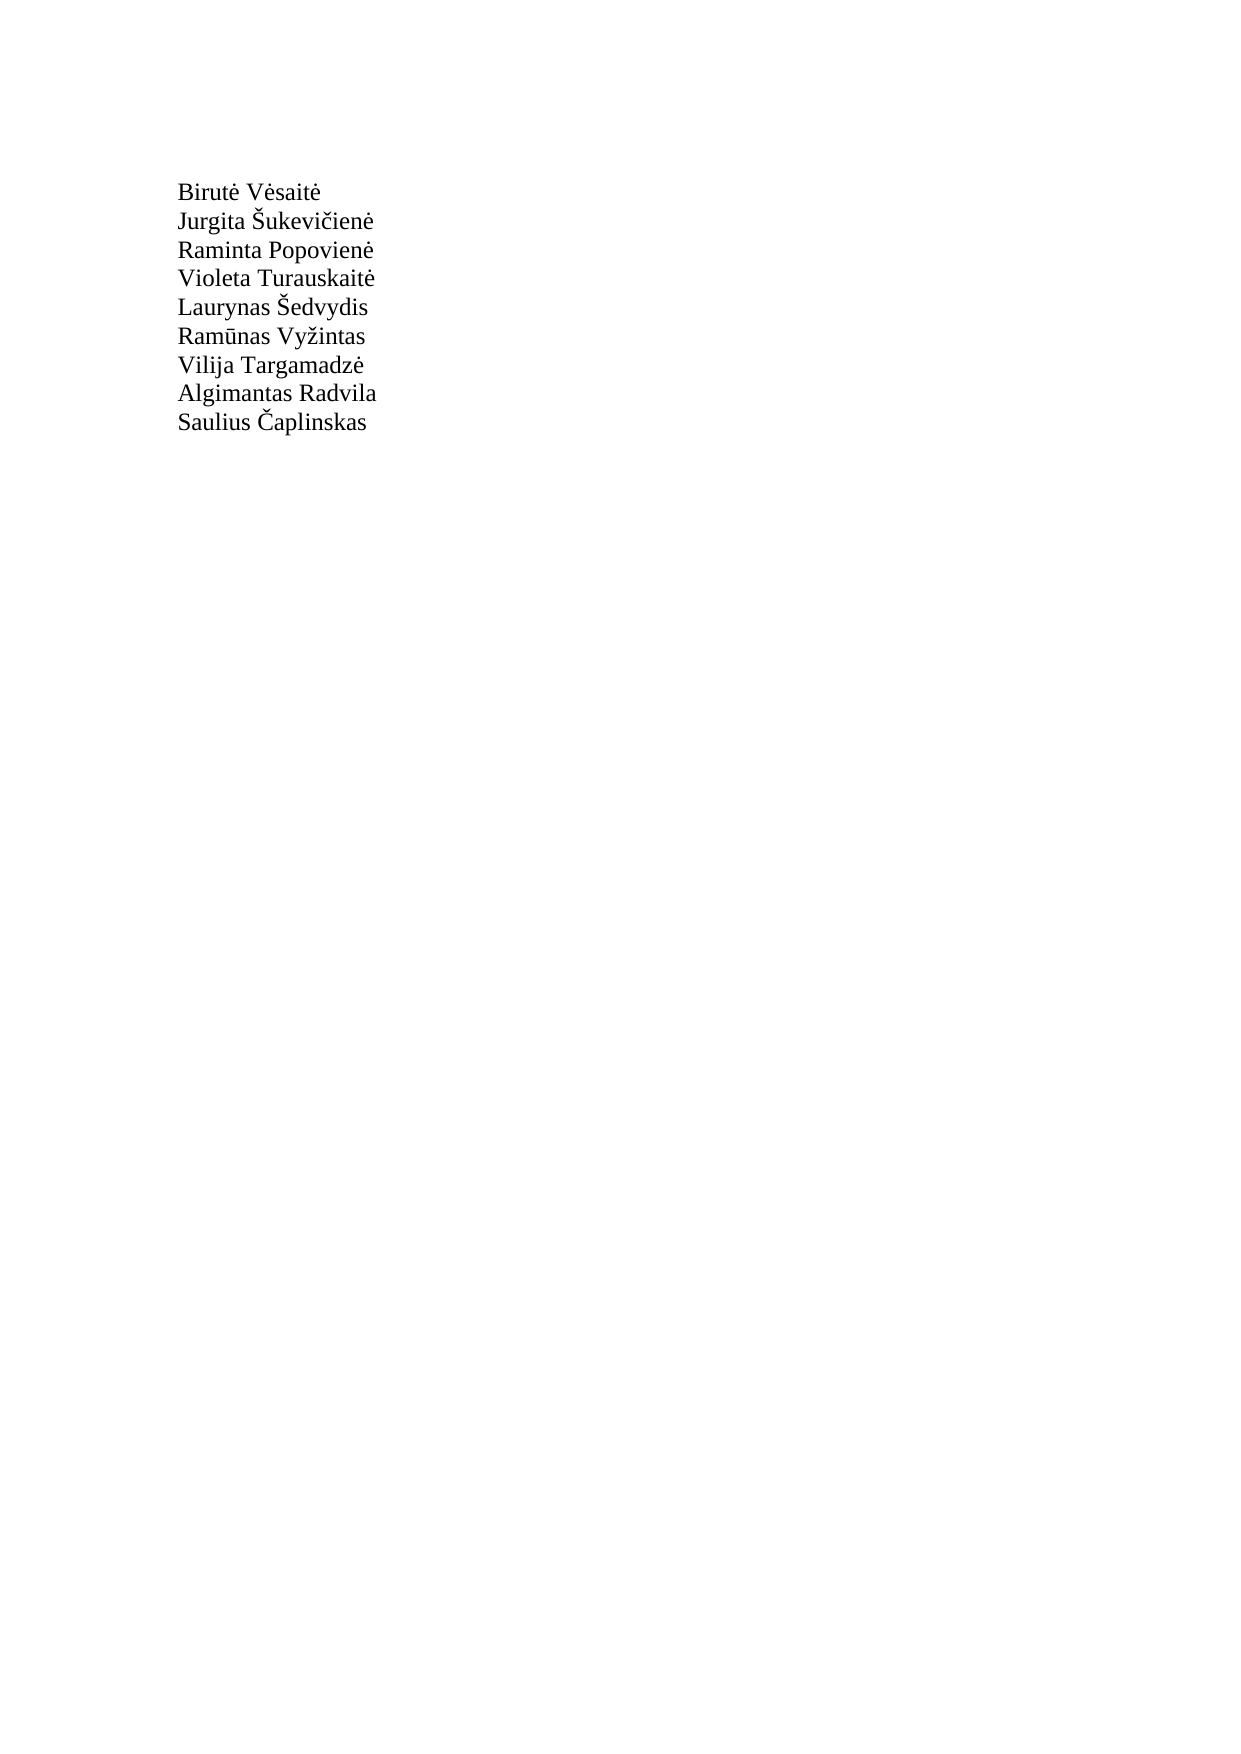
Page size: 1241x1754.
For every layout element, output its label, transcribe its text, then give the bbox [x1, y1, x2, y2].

text Algimantas Radvila [177, 378, 1181, 407]
text Violeta Turauskaitė [177, 263, 1181, 292]
text Birutė Vėsaitė [177, 177, 1181, 206]
text Saulius Čaplinskas [177, 407, 1181, 436]
text Jurgita Šukevičienė [177, 206, 1181, 235]
text Vilija Targamadzė [177, 350, 1181, 378]
text Raminta Popovienė [177, 235, 1181, 263]
text Ramūnas Vyžintas [177, 321, 1181, 350]
text Laurynas Šedvydis [177, 292, 1181, 321]
